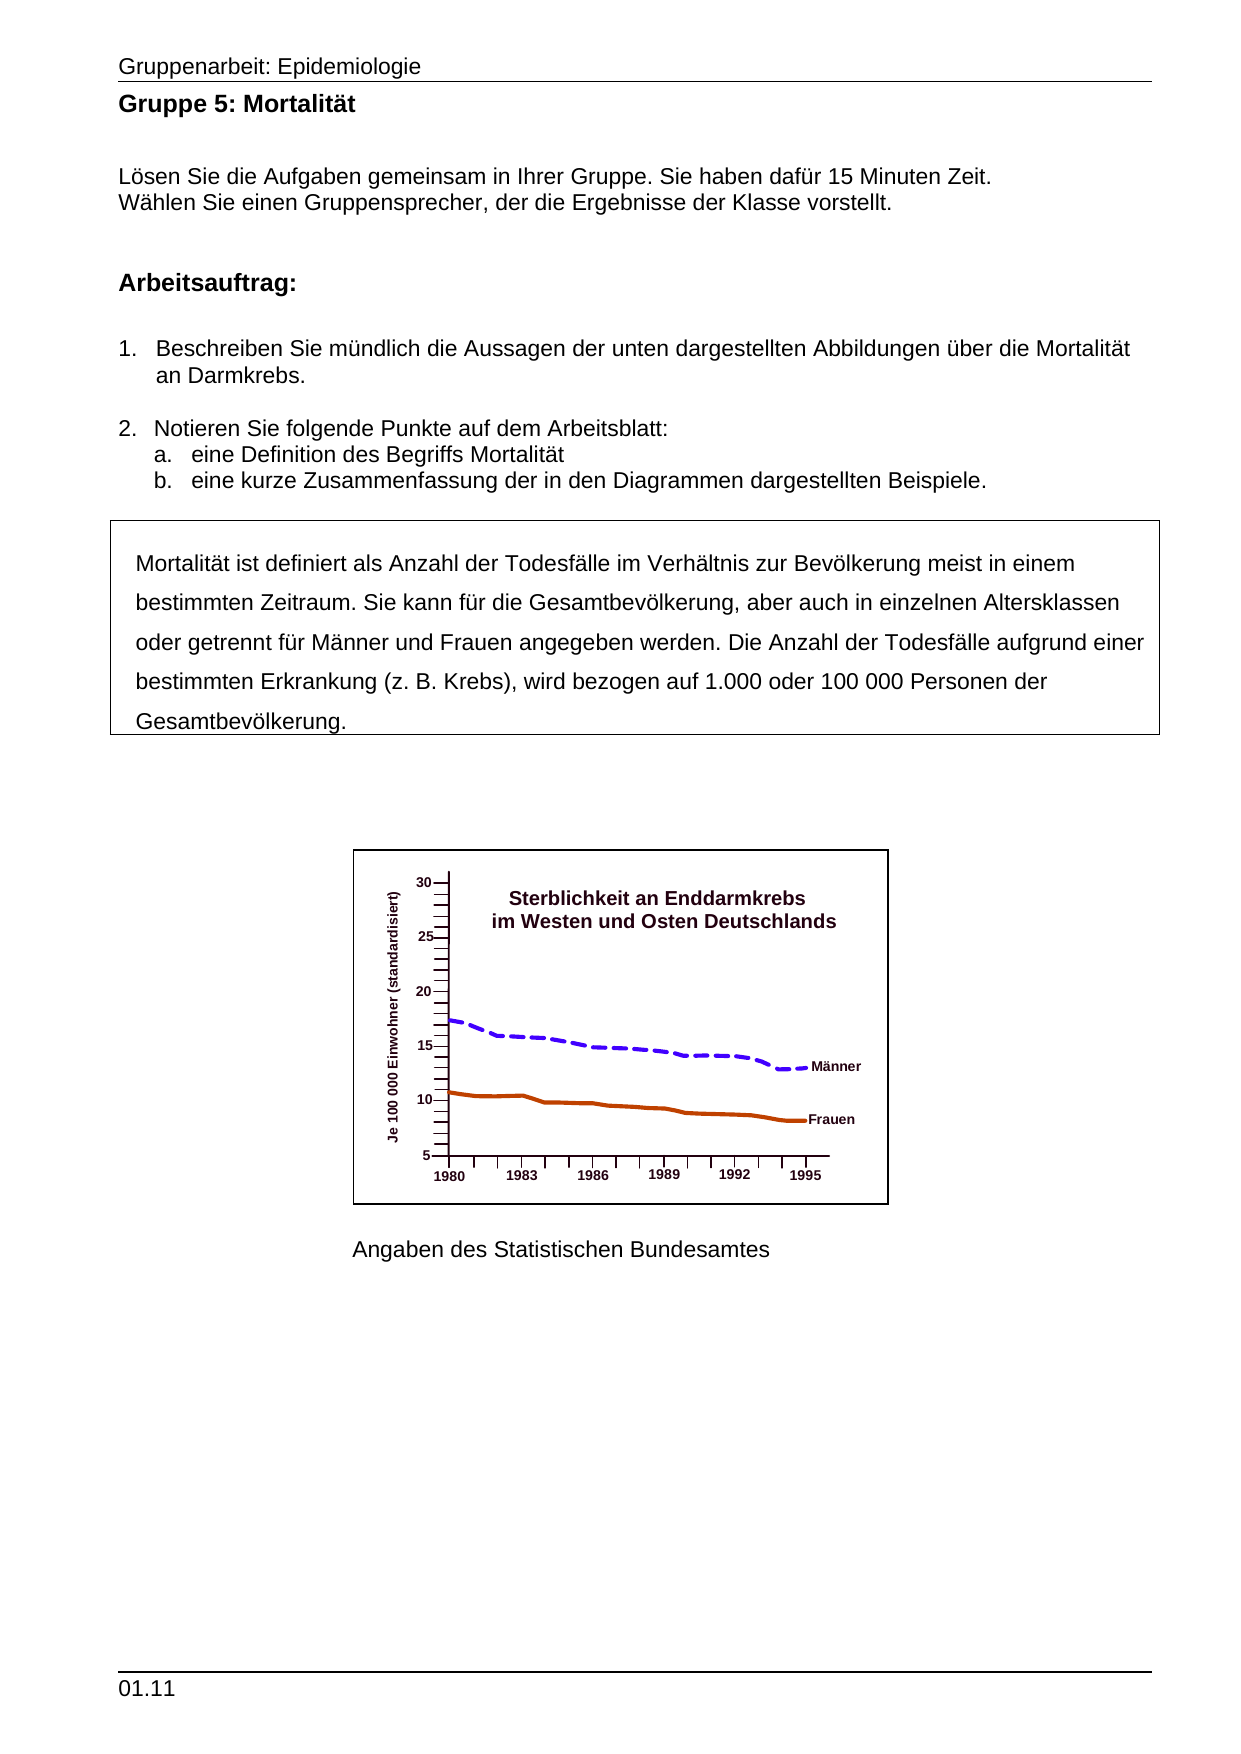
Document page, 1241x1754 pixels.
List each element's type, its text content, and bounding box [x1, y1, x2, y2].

list eine kurze Zusammenfassung der in den Diagrammen dargestellten Beispiele. [153, 467, 1152, 493]
list eine Definition des Begriffs Mortalität [153, 441, 1152, 467]
text Wählen Sie einen Gruppensprecher, der die Ergebnisse der Klasse vorstellt. [118, 189, 1152, 216]
list Beschreiben Sie mündlich die Aussagen der unten dargestellten Abbildungen über die Mortalität an Darmkrebs. [118, 335, 1152, 414]
text Gruppe 5: Mortalität [118, 89, 1152, 117]
text Lösen Sie die Aufgaben gemeinsam in Ihrer Gruppe. Sie haben dafür 15 Minuten Zeit. [118, 163, 1152, 189]
text Angaben des Statistischen Bundesamtes [266, 1236, 1152, 1262]
text Arbeitsauftrag: [118, 268, 1152, 297]
list Notieren Sie folgende Punkte auf dem Arbeitsblatt: [118, 414, 1152, 441]
table_header Mortalität ist definiert als Anzahl der Todesfälle im Verhältnis zur Bevölkerung meist in einem bestimmten Zeitraum. Sie kann für die Gesamtbevölkerung, aber auch in einzelnen Altersklassen oder getrennt für Männer und Frauen angegeben werden. Die Anzahl der Todesfälle aufgrund einer bestimmten Erkrankung (z. B. Krebs), wird bezogen auf 1.000 oder 100 000 Personen der Gesamtbevölkerung. [111, 521, 1159, 734]
